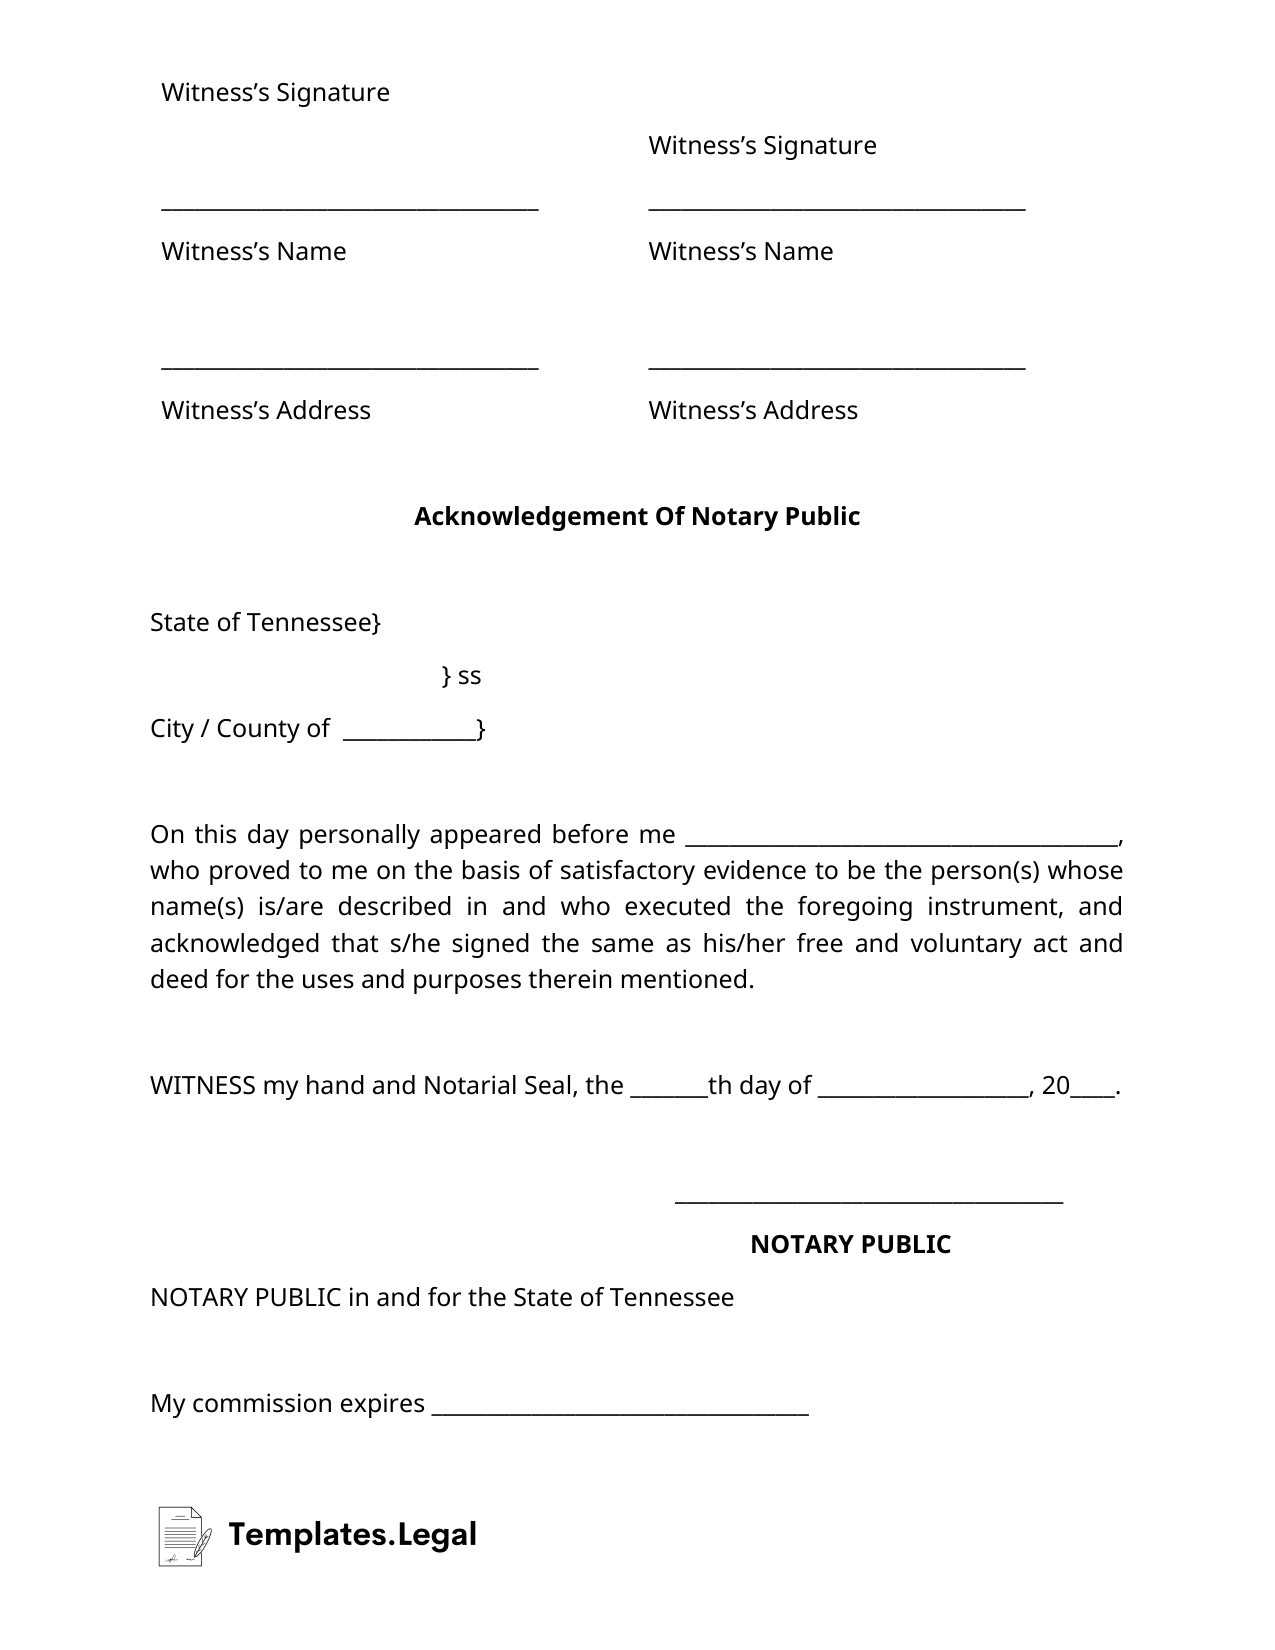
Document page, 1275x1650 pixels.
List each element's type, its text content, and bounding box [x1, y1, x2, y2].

table_cell __________________________________ Witness’s Name [637, 181, 1124, 339]
list City / County of ____________} [150, 710, 1125, 744]
list My commission expires __________________________________ [150, 1386, 1125, 1420]
list WITNESS my hand and Notarial Seal, the _______th day of ___________________, 20____. [150, 1068, 1125, 1102]
list NOTARY PUBLIC in and for the State of Tennessee [150, 1280, 1125, 1314]
list On this day personally appeared before me _______________________________________, who proved to me on the basis of satisfactory evidence to be the person(s) whose name(s) is/are described in and who executed the foregoing instrument, and acknowledged that s/he signed the same as his/her free and voluntary act and deed for the uses and purposes therein mentioned. [150, 816, 1125, 996]
table_header Witness’s Signature [150, 75, 637, 181]
table_cell __________________________________ Witness’s Address [637, 340, 1124, 445]
list ___________________________________ [600, 1174, 1125, 1208]
list Acknowledgement Of Notary Public [150, 498, 1125, 532]
table_cell __________________________________ Witness’s Name [150, 181, 637, 339]
list NOTARY PUBLIC [150, 1227, 1125, 1261]
list } ss [150, 657, 1125, 691]
table_header Witness’s Signature [637, 75, 1124, 181]
list State of Tennessee} [150, 604, 1125, 638]
table_cell __________________________________ Witness’s Address [150, 340, 637, 445]
